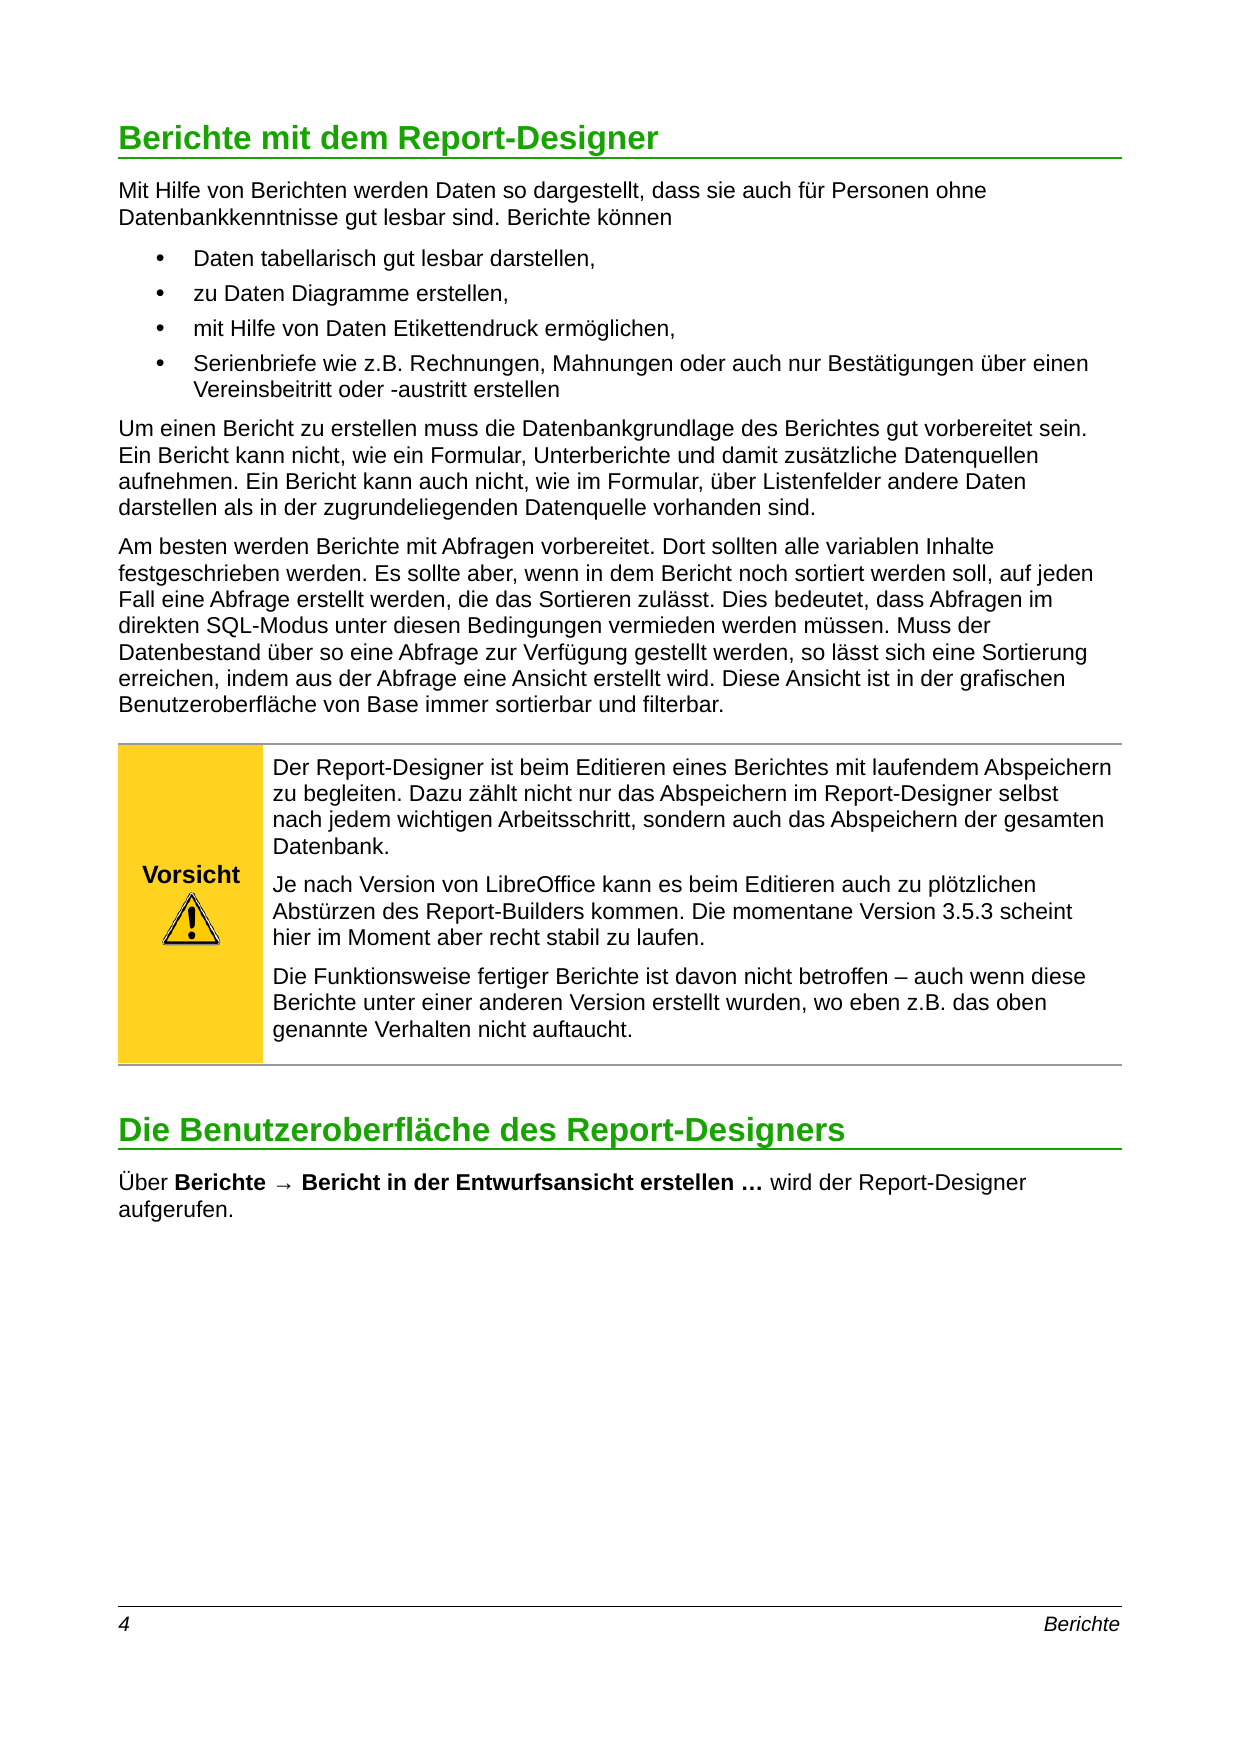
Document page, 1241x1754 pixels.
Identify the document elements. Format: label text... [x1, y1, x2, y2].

table_header Der Report-Designer ist beim Editieren eines Berichtes mit laufendem Abspeichern zu begleiten. Dazu zählt nicht nur das Abspeichern im Report-Designer selbst nach jedem wichtigen Arbeitsschritt, sondern auch das Abspeichern der gesamten Datenbank. Je nach Version von LibreOffice kann es beim Editieren auch zu plötzlichen Abstürzen des Report-Builders kommen. Die momentane Version 3.5.3 scheint hier im Moment aber recht stabil zu laufen. Die Funktionsweise fertiger Berichte ist davon nicht betroffen – auch wenn diese Berichte unter einer anderen Version erstellt wurden, wo eben z.B. das oben genannte Verhalten nicht auftaucht. [264, 745, 1122, 1063]
table_header Vorsicht [118, 745, 263, 1063]
subtitle Die Benutzeroberfläche des Report-Designers [118, 1110, 1122, 1148]
list zu Daten Diagramme erstellen, [156, 278, 1122, 306]
picture [158, 888, 224, 949]
text Mit Hilfe von Berichten werden Daten so dargestellt, dass sie auch für Personen ohne Datenbankkenntnisse gut lesbar sind. Berichte können [118, 177, 1122, 230]
list mit Hilfe von Daten Etikettendruck ermöglichen, [156, 313, 1122, 341]
list Daten tabellarisch gut lesbar darstellen, [156, 243, 1122, 271]
list Serienbriefe wie z.B. Rechnungen, Mahnungen oder auch nur Bestätigungen über einen Vereinsbeitritt oder -austritt erstellen [156, 348, 1122, 403]
subtitle Berichte mit dem Report-Designer [118, 118, 1122, 157]
text Am besten werden Berichte mit Abfragen vorbereitet. Dort sollten alle variablen Inhalte festgeschrieben werden. Es sollte aber, wenn in dem Bericht noch sortiert werden soll, auf jeden Fall eine Abfrage erstellt werden, die das Sortieren zulässt. Dies bedeutet, dass Abfragen im direkten SQL-Modus unter diesen Bedingungen vermieden werden müssen. Muss der Datenbestand über so eine Abfrage zur Verfügung gestellt werden, so lässt sich eine Sortierung erreichen, indem aus der Abfrage eine Ansicht erstellt wird. Diese Ansicht ist in der grafischen Benutzeroberfläche von Base immer sortierbar und filterbar. [118, 533, 1122, 718]
text Um einen Bericht zu erstellen muss die Datenbankgrundlage des Berichtes gut vorbereitet sein. Ein Bericht kann nicht, wie ein Formular, Unterberichte und damit zusätzliche Datenquellen aufnehmen. Ein Bericht kann auch nicht, wie im Formular, über Listenfelder andere Daten darstellen als in der zugrundeliegenden Datenquelle vorhanden sind. [118, 415, 1122, 521]
text Über Berichte → Bericht in der Entwurfsansicht erstellen … wird der Report-Designer aufgerufen. [118, 1169, 1122, 1222]
